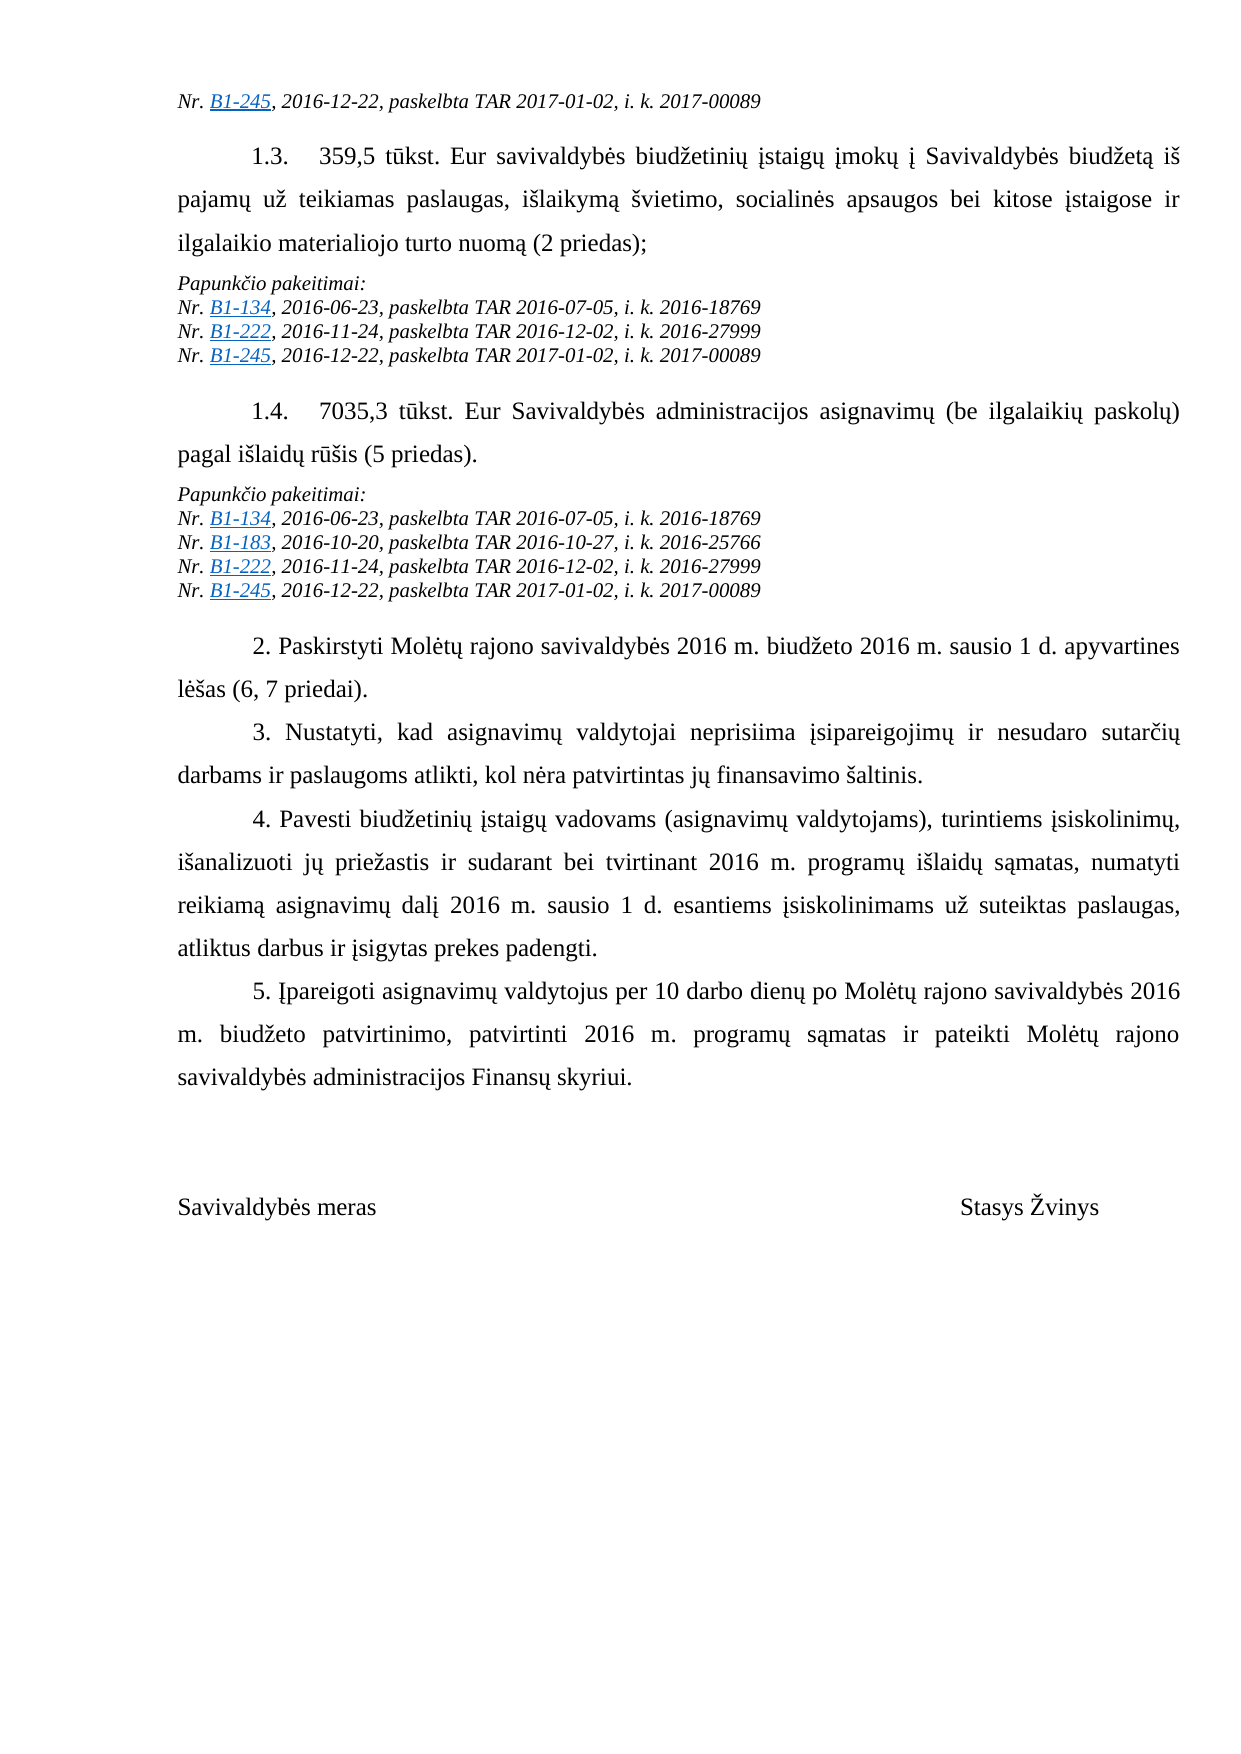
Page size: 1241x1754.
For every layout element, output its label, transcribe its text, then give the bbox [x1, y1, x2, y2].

text Nr. B1-245, 2016-12-22, paskelbta TAR 2017-01-02, i. k. 2017-00089 [177, 89, 1181, 113]
text Nr. B1-222, 2016-11-24, paskelbta TAR 2016-12-02, i. k. 2016-27999 [177, 319, 1181, 343]
text 3. Nustatyti, kad asignavimų valdytojai neprisiima įsipareigojimų ir nesudaro sutarčių darbams ir paslaugoms atlikti, kol nėra patvirtintas jų finansavimo šaltinis. [177, 717, 1181, 789]
text Nr. B1-183, 2016-10-20, paskelbta TAR 2016-10-27, i. k. 2016-25766 [177, 530, 1181, 554]
text Papunkčio pakeitimai: [177, 271, 1181, 295]
text Nr. B1-134, 2016-06-23, paskelbta TAR 2016-07-05, i. k. 2016-18769 [177, 295, 1181, 319]
text Nr. B1-134, 2016-06-23, paskelbta TAR 2016-07-05, i. k. 2016-18769 [177, 506, 1181, 530]
text Papunkčio pakeitimai: [177, 482, 1181, 506]
text Savivaldybės meras Stasys Žvinys [177, 1192, 1181, 1221]
text Nr. B1-245, 2016-12-22, paskelbta TAR 2017-01-02, i. k. 2017-00089 [177, 578, 1181, 602]
text 1.3. 359,5 tūkst. Eur savivaldybės biudžetinių įstaigų įmokų į Savivaldybės biudžetą iš pajamų už teikiamas paslaugas, išlaikymą švietimo, socialinės apsaugos bei kitose įstaigose ir ilgalaikio materialiojo turto nuomą (2 priedas); [177, 141, 1181, 256]
text 2. Paskirstyti Molėtų rajono savivaldybės 2016 m. biudžeto 2016 m. sausio 1 d. apyvartines lėšas (6, 7 priedai). [177, 631, 1181, 703]
text 5. Įpareigoti asignavimų valdytojus per 10 darbo dienų po Molėtų rajono savivaldybės 2016 m. biudžeto patvirtinimo, patvirtinti 2016 m. programų sąmatas ir pateikti Molėtų rajono savivaldybės administracijos Finansų skyriui. [177, 976, 1181, 1091]
text Nr. B1-245, 2016-12-22, paskelbta TAR 2017-01-02, i. k. 2017-00089 [177, 343, 1181, 367]
text 4. Pavesti biudžetinių įstaigų vadovams (asignavimų valdytojams), turintiems įsiskolinimų, išanalizuoti jų priežastis ir sudarant bei tvirtinant 2016 m. programų išlaidų sąmatas, numatyti reikiamą asignavimų dalį 2016 m. sausio 1 d. esantiems įsiskolinimams už suteiktas paslaugas, atliktus darbus ir įsigytas prekes padengti. [177, 804, 1181, 962]
text 1.4. 7035,3 tūkst. Eur Savivaldybės administracijos asignavimų (be ilgalaikių paskolų) pagal išlaidų rūšis (5 priedas). [177, 396, 1181, 468]
text Nr. B1-222, 2016-11-24, paskelbta TAR 2016-12-02, i. k. 2016-27999 [177, 554, 1181, 578]
